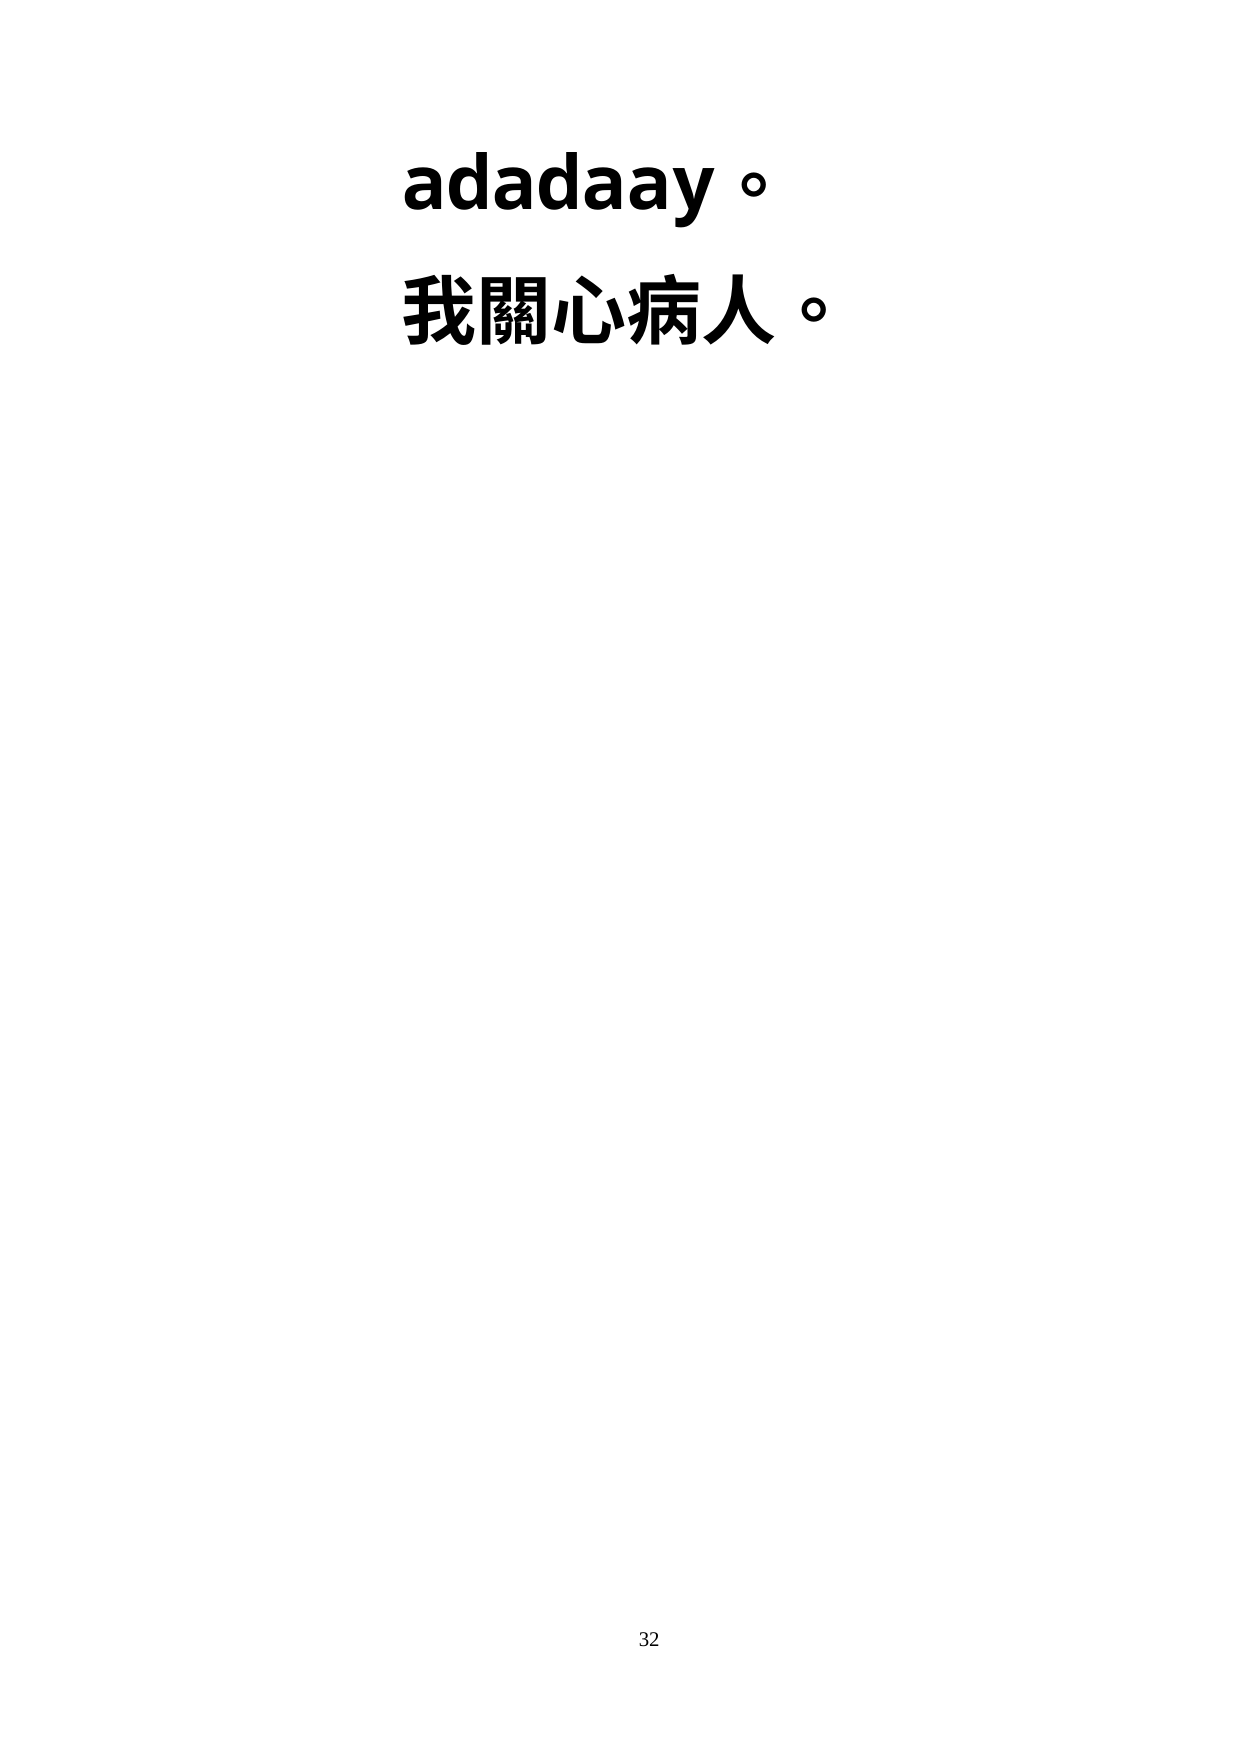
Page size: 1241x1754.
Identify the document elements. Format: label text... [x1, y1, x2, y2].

text adadaay。 [131, 108, 1167, 233]
text 我關心病人。 [131, 233, 1167, 358]
